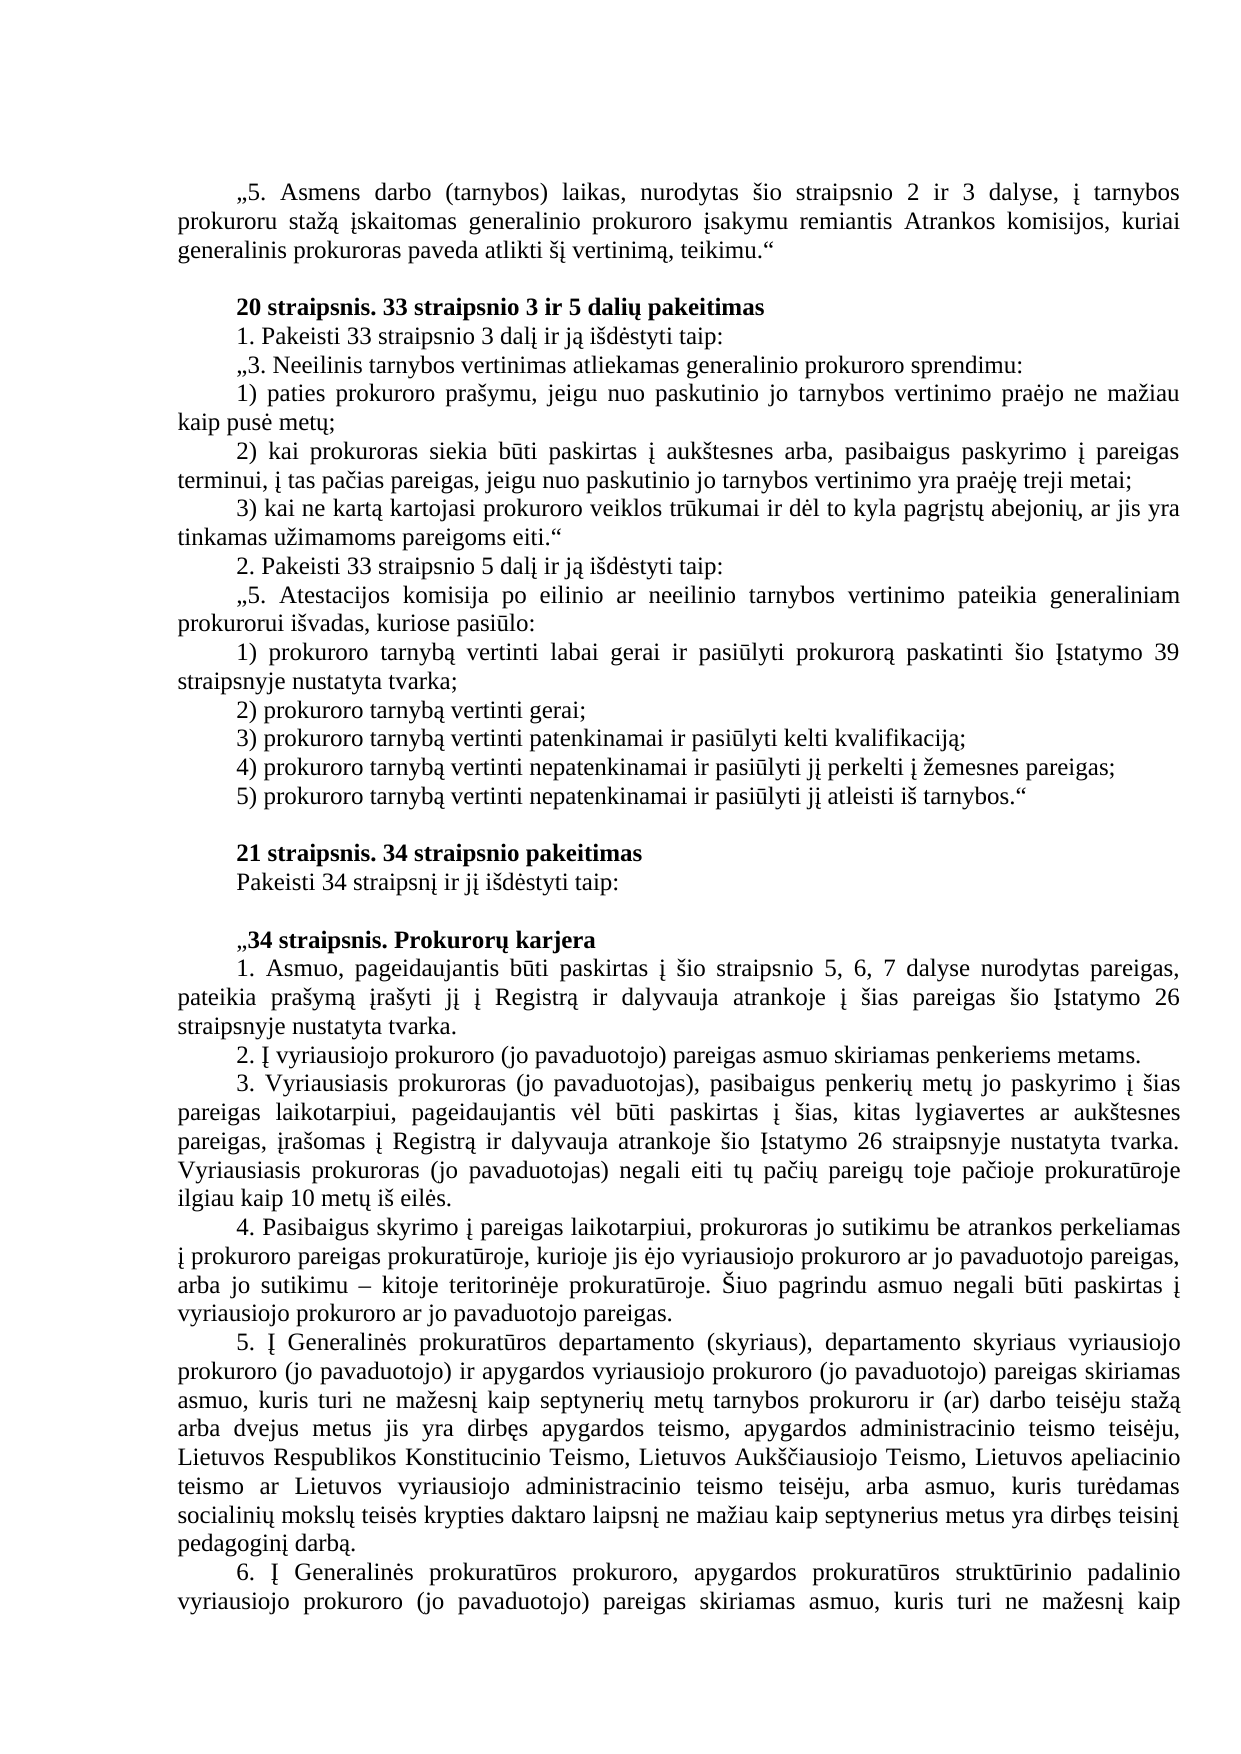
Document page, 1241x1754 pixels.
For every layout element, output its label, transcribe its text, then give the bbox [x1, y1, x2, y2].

text 4) prokuroro tarnybą vertinti nepatenkinamai ir pasiūlyti jį perkelti į žemesnes pareigas; [177, 752, 1181, 781]
text 2) prokuroro tarnybą vertinti gerai; [177, 695, 1181, 723]
text 1) prokuroro tarnybą vertinti labai gerai ir pasiūlyti prokurorą paskatinti šio Įstatymo 39 straipsnyje nustatyta tvarka; [177, 637, 1181, 695]
text 1. Asmuo, pageidaujantis būti paskirtas į šio straipsnio 5, 6, 7 dalyse nurodytas pareigas, pateikia prašymą įrašyti jį į Registrą ir dalyvauja atrankoje į šias pareigas šio Įstatymo 26 straipsnyje nustatyta tvarka. [177, 953, 1181, 1040]
text „3. Neeilinis tarnybos vertinimas atliekamas generalinio prokuroro sprendimu: [177, 350, 1181, 378]
text 1. Pakeisti 33 straipsnio 3 dalį ir ją išdėstyti taip: [177, 321, 1181, 350]
text „5. Atestacijos komisija po eilinio ar neeilinio tarnybos vertinimo pateikia generaliniam prokurorui išvadas, kuriose pasiūlo: [177, 580, 1181, 637]
text 5. Į Generalinės prokuratūros departamento (skyriaus), departamento skyriaus vyriausiojo prokuroro (jo pavaduotojo) ir apygardos vyriausiojo prokuroro (jo pavaduotojo) pareigas skiriamas asmuo, kuris turi ne mažesnį kaip septynerių metų tarnybos prokuroru ir (ar) darbo teisėju stažą arba dvejus metus jis yra dirbęs apygardos teismo, apygardos administracinio teismo teisėju, Lietuvos Respublikos Konstitucinio Teismo, Lietuvos Aukščiausiojo Teismo, Lietuvos apeliacinio teismo ar Lietuvos vyriausiojo administracinio teismo teisėju, arba asmuo, kuris turėdamas socialinių mokslų teisės krypties daktaro laipsnį ne mažiau kaip septynerius metus yra dirbęs teisinį pedagoginį darbą. [177, 1327, 1181, 1557]
text 5) prokuroro tarnybą vertinti nepatenkinamai ir pasiūlyti jį atleisti iš tarnybos.“ [177, 781, 1181, 810]
text „34 straipsnis. Prokurorų karjera [177, 925, 1181, 953]
text 4. Pasibaigus skyrimo į pareigas laikotarpiui, prokuroras jo sutikimu be atrankos perkeliamas į prokuroro pareigas prokuratūroje, kurioje jis ėjo vyriausiojo prokuroro ar jo pavaduotojo pareigas, arba jo sutikimu – kitoje teritorinėje prokuratūroje. Šiuo pagrindu asmuo negali būti paskirtas į vyriausiojo prokuroro ar jo pavaduotojo pareigas. [177, 1212, 1181, 1327]
text 20 straipsnis. 33 straipsnio 3 ir 5 dalių pakeitimas [177, 292, 1181, 321]
text 3. Vyriausiasis prokuroras (jo pavaduotojas), pasibaigus penkerių metų jo paskyrimo į šias pareigas laikotarpiui, pageidaujantis vėl būti paskirtas į šias, kitas lygiavertes ar aukštesnes pareigas, įrašomas į Registrą ir dalyvauja atrankoje šio Įstatymo 26 straipsnyje nustatyta tvarka. Vyriausiasis prokuroras (jo pavaduotojas) negali eiti tų pačių pareigų toje pačioje prokuratūroje ilgiau kaip 10 metų iš eilės. [177, 1068, 1181, 1212]
text 2) kai prokuroras siekia būti paskirtas į aukštesnes arba, pasibaigus paskyrimo į pareigas terminui, į tas pačias pareigas, jeigu nuo paskutinio jo tarnybos vertinimo yra praėję treji metai; [177, 436, 1181, 493]
text 1) paties prokuroro prašymu, jeigu nuo paskutinio jo tarnybos vertinimo praėjo ne mažiau kaip pusė metų; [177, 378, 1181, 436]
text 3) kai ne kartą kartojasi prokuroro veiklos trūkumai ir dėl to kyla pagrįstų abejonių, ar jis yra tinkamas užimamoms pareigoms eiti.“ [177, 493, 1181, 551]
text „5. Asmens darbo (tarnybos) laikas, nurodytas šio straipsnio 2 ir 3 dalyse, į tarnybos prokuroru stažą įskaitomas generalinio prokuroro įsakymu remiantis Atrankos komisijos, kuriai generalinis prokuroras paveda atlikti šį vertinimą, teikimu.“ [177, 177, 1181, 263]
text 21 straipsnis. 34 straipsnio pakeitimas [177, 838, 1181, 867]
text 2. Į vyriausiojo prokuroro (jo pavaduotojo) pareigas asmuo skiriamas penkeriems metams. [177, 1040, 1181, 1068]
text 6. Į Generalinės prokuratūros prokuroro, apygardos prokuratūros struktūrinio padalinio vyriausiojo prokuroro (jo pavaduotojo) pareigas skiriamas asmuo, kuris turi ne mažesnį kaip [177, 1557, 1181, 1615]
text 3) prokuroro tarnybą vertinti patenkinamai ir pasiūlyti kelti kvalifikaciją; [177, 723, 1181, 752]
text Pakeisti 34 straipsnį ir jį išdėstyti taip: [177, 867, 1181, 896]
text 2. Pakeisti 33 straipsnio 5 dalį ir ją išdėstyti taip: [177, 551, 1181, 580]
